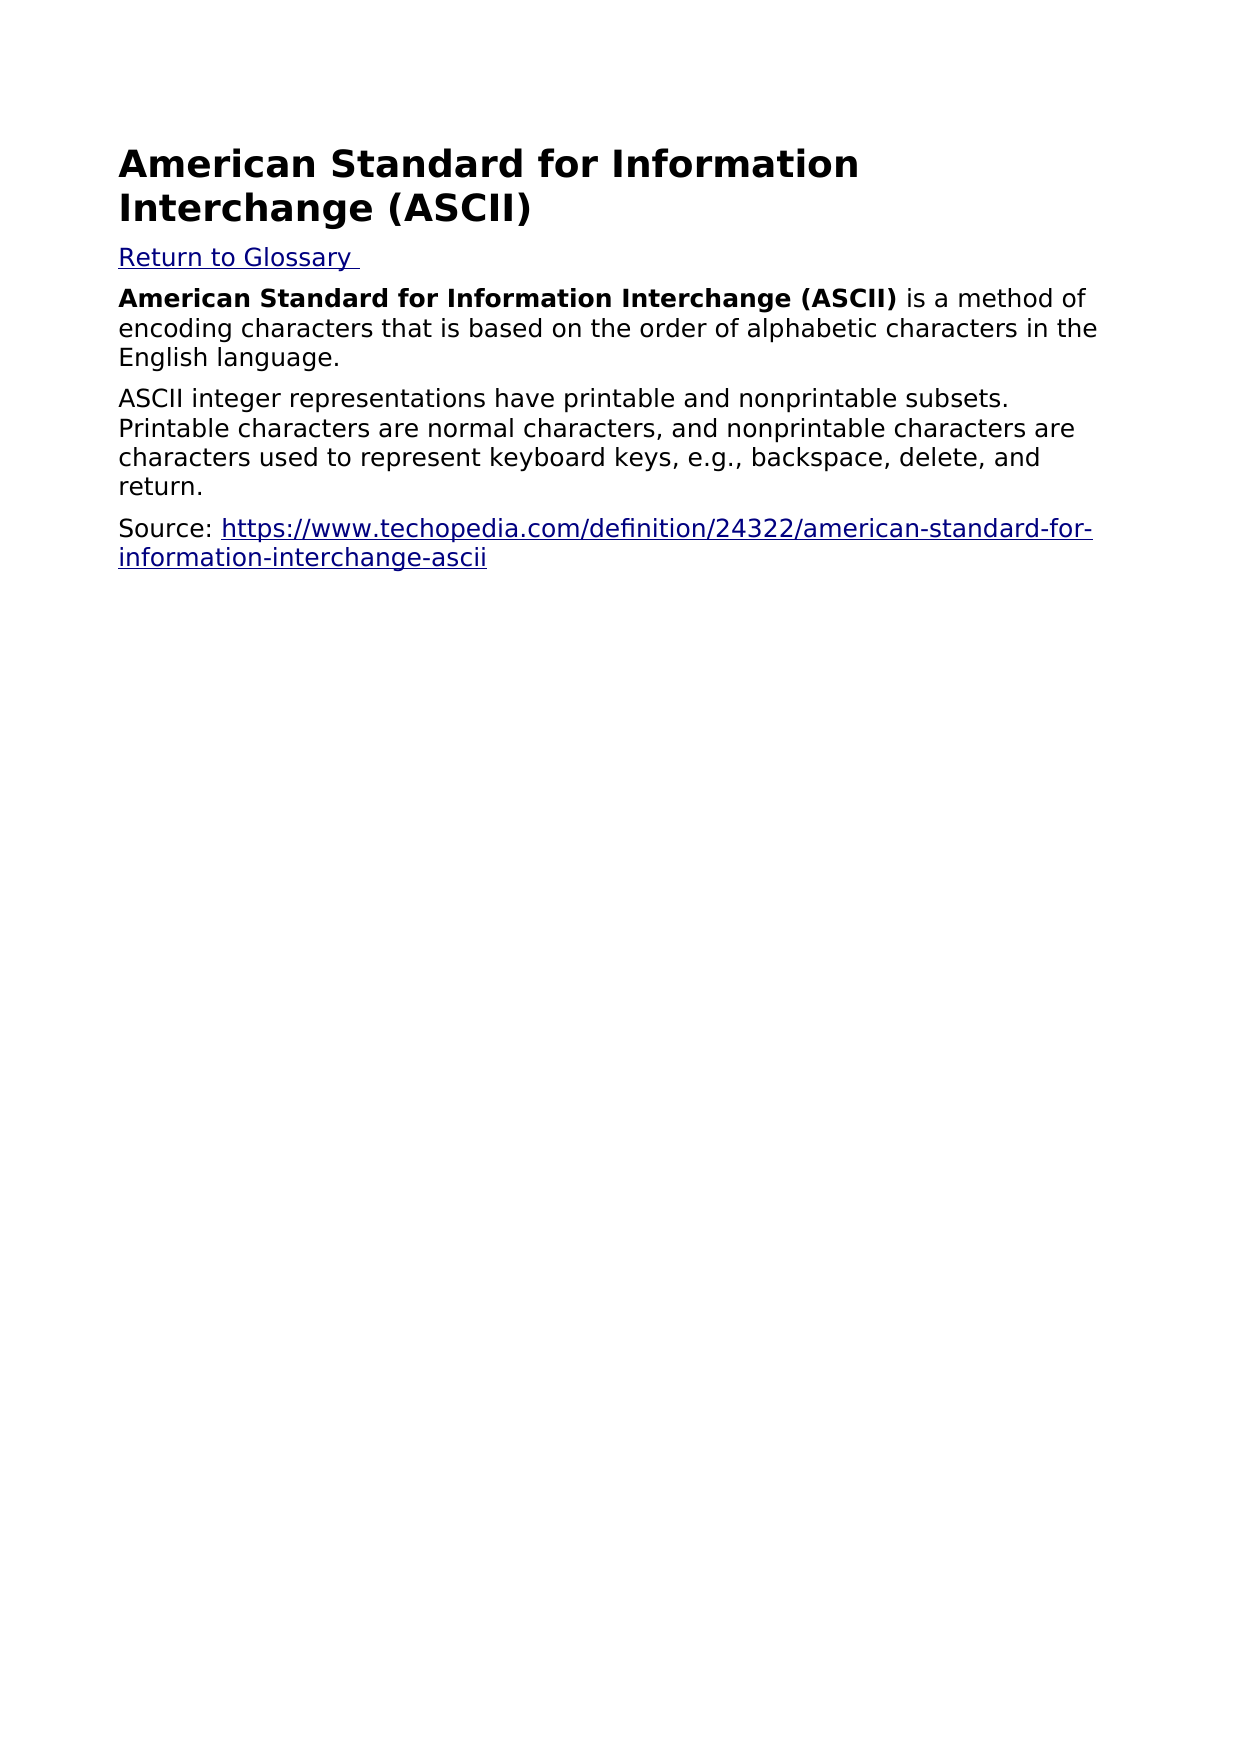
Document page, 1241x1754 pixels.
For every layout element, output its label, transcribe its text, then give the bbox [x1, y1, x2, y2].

text Source: https://www.techopedia.com/definition/24322/american-standard-for-information-interchange-ascii [118, 514, 1122, 572]
text ASCII integer representations have printable and nonprintable subsets. Printable characters are normal characters, and nonprintable characters are characters used to represent keyboard keys, e.g., backspace, delete, and return. [118, 384, 1122, 501]
text Return to Glossary [118, 243, 1122, 272]
text American Standard for Information Interchange (ASCII) is a method of encoding characters that is based on the order of alphabetic characters in the English language. [118, 284, 1122, 372]
subtitle American Standard for Information Interchange (ASCII) [118, 143, 1122, 230]
